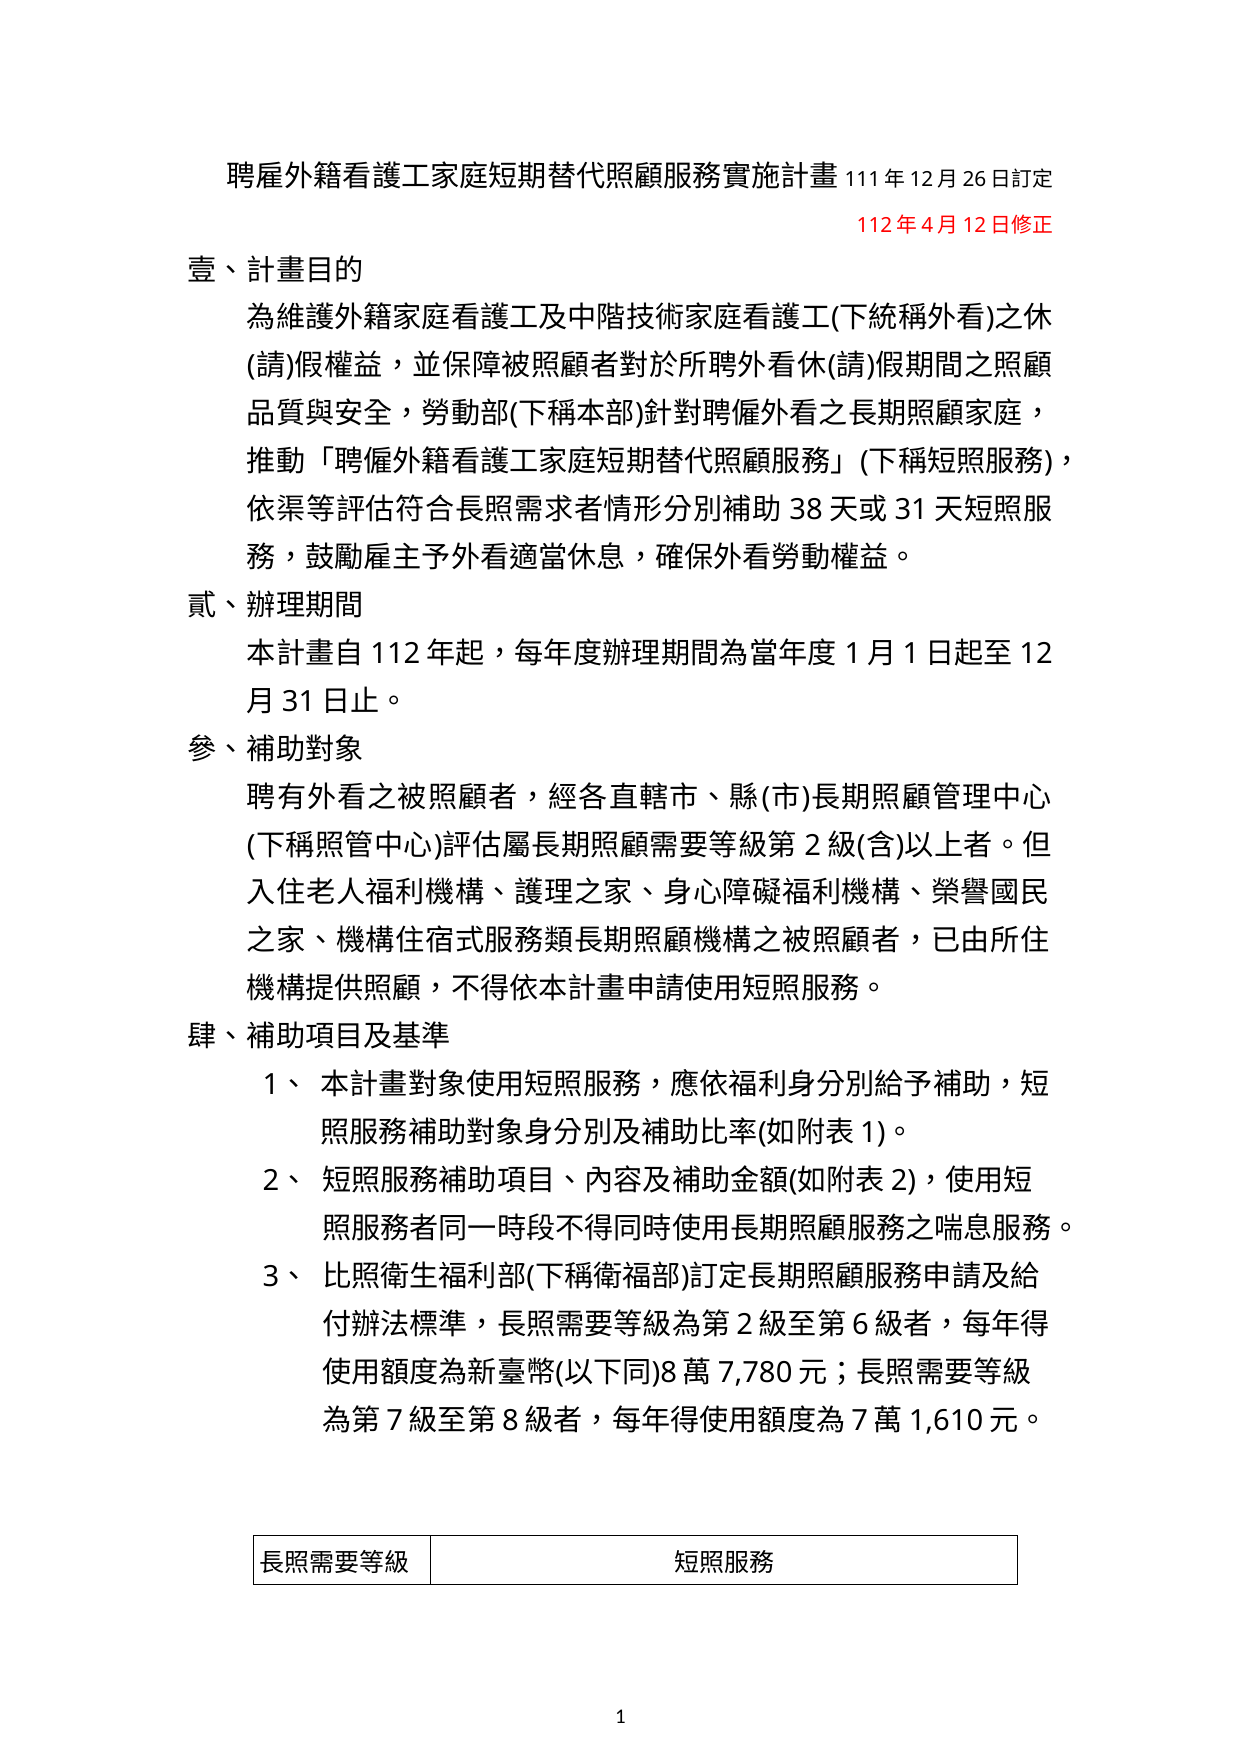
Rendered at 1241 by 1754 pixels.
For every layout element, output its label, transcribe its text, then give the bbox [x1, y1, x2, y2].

list 本計畫對象使用短照服務，應依福利身分別給予補助，短照服務補助對象身分別及補助比率(如附表1)。 [262, 1056, 1053, 1152]
list 為維護外籍家庭看護工及中階技術家庭看護工(下統稱外看)之休(請)假權益，並保障被照顧者對於所聘外看休(請)假期間之照顧品質與安全，勞動部(下稱本部)針對聘僱外看之長期照顧家庭，推動「聘僱外籍看護工家庭短期替代照顧服務」(下稱短照服務)，依渠等評估符合長照需求者情形分別補助38天或31天短照服務，鼓勵雇主予外看適當休息，確保外看勞動權益。 [247, 289, 1053, 577]
list 聘有外看之被照顧者，經各直轄市、縣(市)長期照顧管理中心(下稱照管中心)評估屬長期照顧需要等級第2級(含)以上者。但入住老人福利機構、護理之家、身心障礙福利機構、榮譽國民之家、機構住宿式服務類長期照顧機構之被照顧者，已由所住機構提供照顧，不得依本計畫申請使用短照服務。 [247, 769, 1053, 1008]
list 短照服務補助項目、內容及補助金額(如附表2)，使用短照服務者同一時段不得同時使用長期照顧服務之喘息服務。 [262, 1152, 1053, 1248]
table_header 長照需要等級 [254, 1536, 430, 1584]
list 比照衛生福利部(下稱衛福部)訂定長期照顧服務申請及給付辦法標準，長照需要等級為第2級至第6級者，每年得使用額度為新臺幣(以下同)8萬7,780元；長照需要等級為第7級至第8級者，每年得使用額度為7萬1,610元。 [262, 1248, 1053, 1439]
list 補助對象 [187, 721, 1053, 769]
list 本計畫自112年起，每年度辦理期間為當年度1月1日起至12月31日止。 [247, 625, 1053, 721]
list 補助項目及基準 [187, 1008, 1053, 1056]
table_header 短照服務 [431, 1536, 1017, 1584]
list 辦理期間 [187, 577, 1053, 625]
text 聘雇外籍看護工家庭短期替代照顧服務實施計畫111年12月26日訂定 [187, 150, 1053, 196]
text 112年4月12日修正 [187, 196, 1053, 242]
list 計畫目的 [187, 242, 1053, 289]
